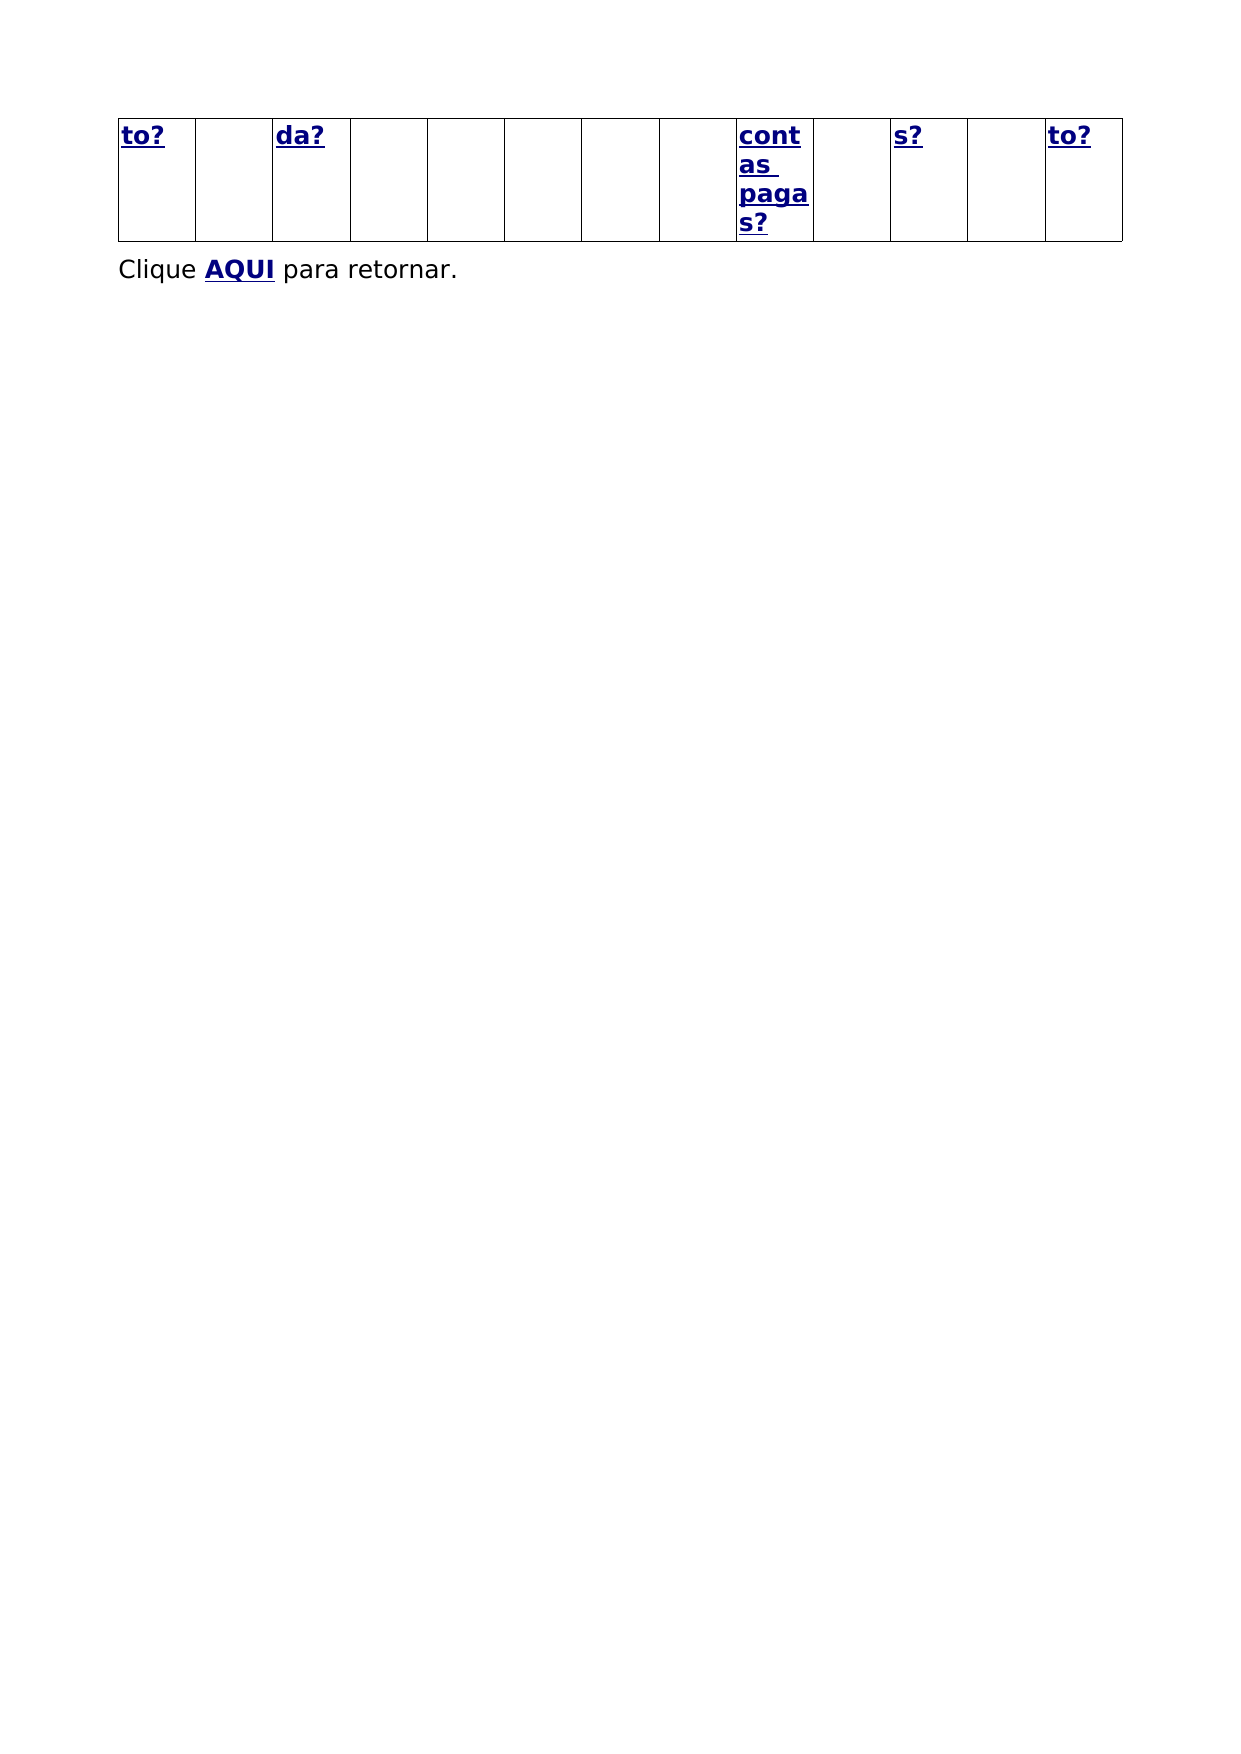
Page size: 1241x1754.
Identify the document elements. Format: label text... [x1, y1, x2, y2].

table_header [968, 119, 1045, 241]
table_header [582, 119, 659, 241]
table_header [505, 119, 581, 241]
table_header [660, 119, 736, 241]
table_header [351, 119, 427, 241]
table_header [814, 119, 890, 241]
table_header to? [119, 119, 195, 241]
table_header da? [273, 119, 350, 241]
table_header s? [891, 119, 967, 241]
text Clique AQUI para retornar. [118, 256, 1122, 285]
table_header [428, 119, 504, 241]
table_header to? [1046, 119, 1122, 241]
table_header [196, 119, 272, 241]
table_header contas pagas? [737, 119, 813, 241]
